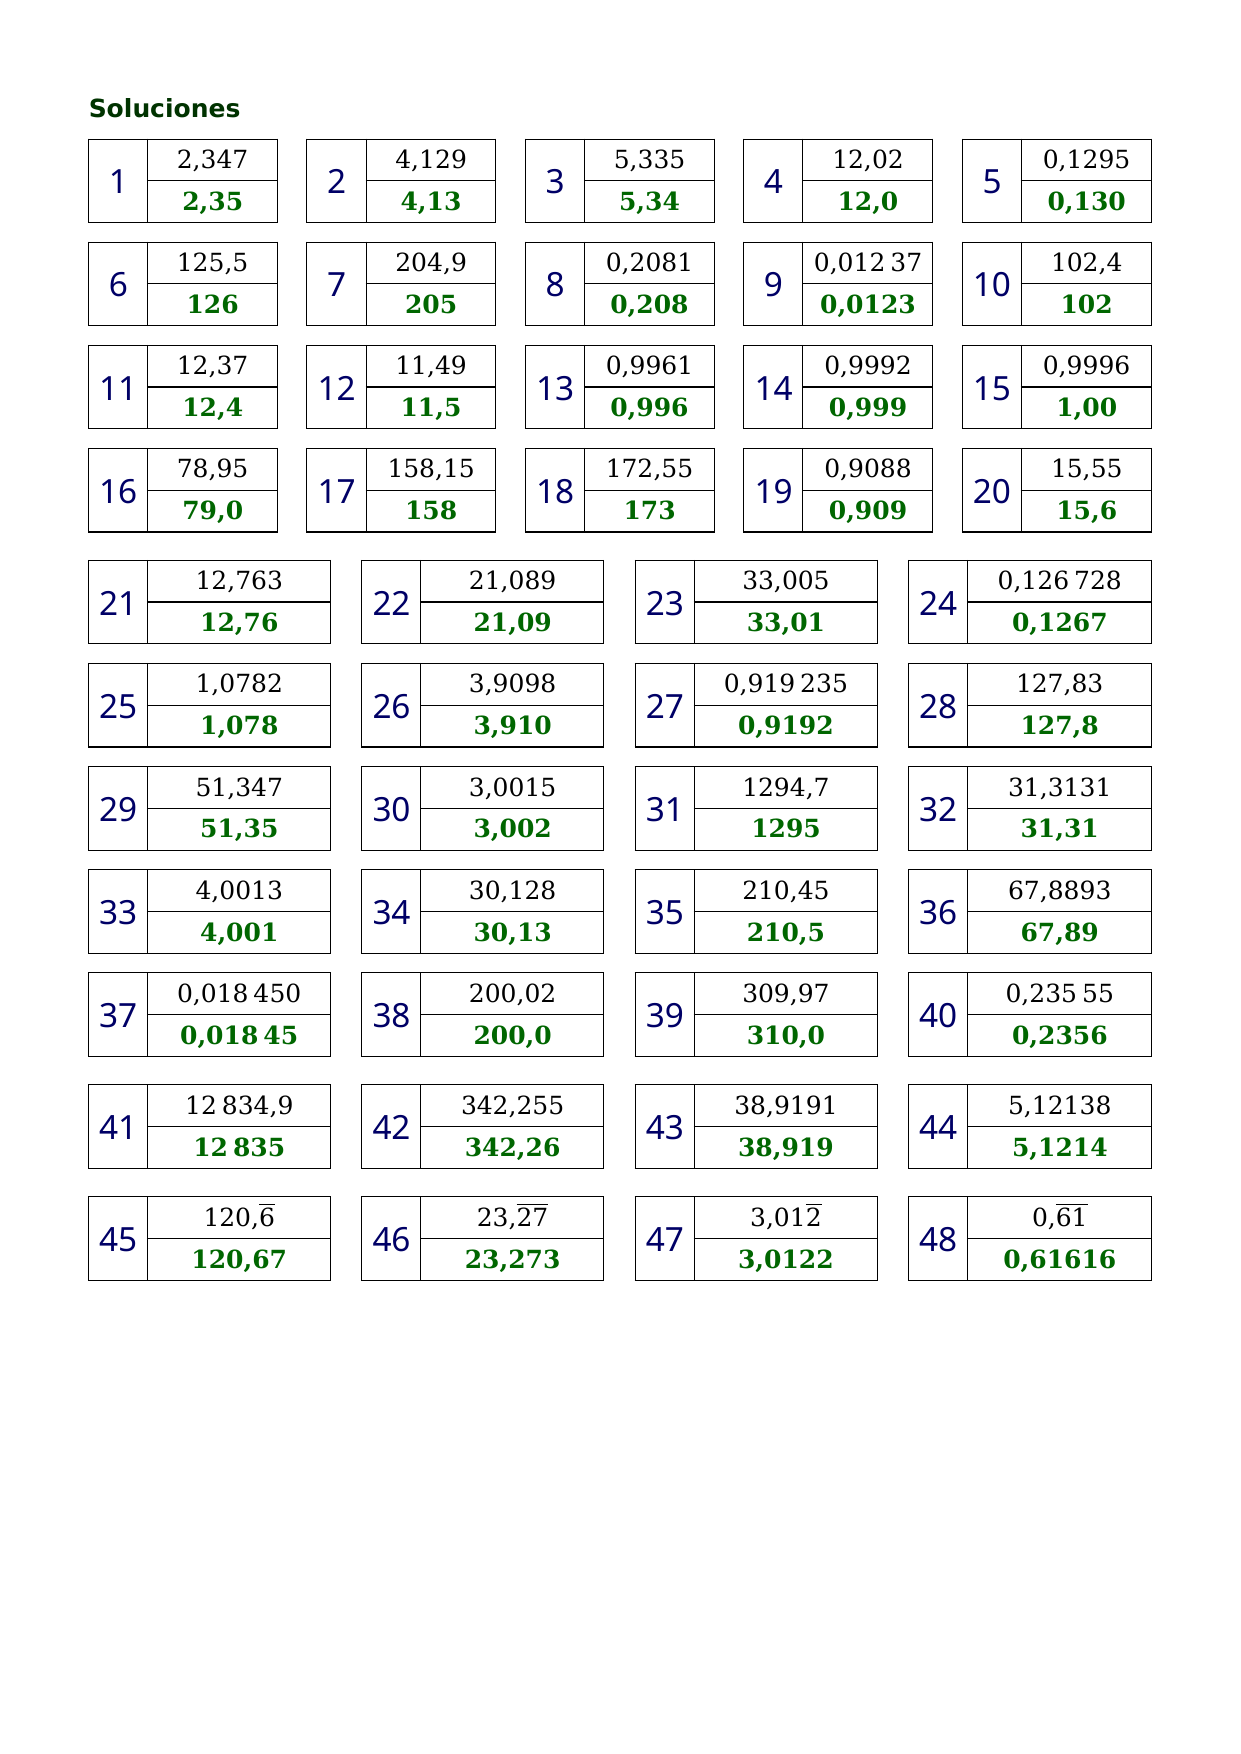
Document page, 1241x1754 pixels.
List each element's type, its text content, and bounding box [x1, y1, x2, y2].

table_cell [604, 601, 635, 643]
table_cell 158 [367, 491, 495, 531]
table_cell [878, 601, 908, 643]
table_header [878, 1084, 908, 1126]
table_header 27 [636, 664, 694, 746]
table_header 32 [909, 767, 967, 849]
table_cell 33,01 [695, 603, 877, 643]
table_header 29 [89, 767, 147, 849]
table_header [604, 1196, 635, 1238]
table_header [878, 1196, 908, 1238]
table_header 204,9 [367, 243, 495, 283]
table_cell [878, 808, 908, 849]
table_cell [331, 911, 361, 953]
table_cell 0,018 45 [148, 1015, 330, 1056]
table_cell 3,0122 [695, 1239, 877, 1280]
table_cell [715, 386, 743, 428]
table_header 34 [362, 870, 420, 953]
table_header 309,97 [695, 973, 877, 1014]
table_cell [331, 808, 361, 849]
table_header 12,37 [148, 346, 277, 386]
table_cell [933, 386, 962, 428]
table_header [331, 663, 361, 704]
table_header 51,347 [148, 767, 330, 808]
table_header 5 [963, 140, 1021, 222]
table_header 2,347 [148, 140, 277, 180]
table_cell 342,26 [421, 1127, 603, 1168]
table_cell 127,8 [968, 706, 1151, 746]
table_header 11 [89, 346, 147, 428]
table_cell 31,31 [968, 809, 1151, 849]
table_cell [278, 180, 306, 222]
table_header 14 [744, 346, 802, 428]
table_header 4,0013 [148, 870, 330, 911]
table_header 12 834,9 [148, 1085, 330, 1126]
text Soluciones [88, 94, 1152, 124]
table_header [278, 139, 306, 180]
table_header 7 [307, 243, 366, 325]
table_cell [331, 1014, 361, 1056]
table_cell 51,35 [148, 809, 330, 849]
table_cell 120,67 [148, 1239, 330, 1280]
table_header [278, 448, 306, 489]
table_header 43 [636, 1085, 694, 1168]
table_header 0,1295 [1022, 140, 1151, 180]
table_cell 173 [585, 491, 714, 531]
table_cell [331, 705, 361, 746]
table_header 13 [526, 346, 584, 428]
table_cell 12,76 [148, 603, 330, 643]
table_header [604, 663, 635, 704]
table_header 9 [744, 243, 802, 325]
table_header 0,9088 [803, 449, 932, 489]
table_header 1 [89, 140, 147, 222]
table_header 38 [362, 973, 420, 1056]
table_cell 12,4 [148, 388, 277, 428]
table_cell [604, 1238, 635, 1280]
table_header 0,9992 [803, 346, 932, 386]
table_header 1,0782 [148, 664, 330, 704]
table_cell 210,5 [695, 912, 877, 953]
table_header 4,129 [367, 140, 495, 180]
table_header 38,9191 [695, 1085, 877, 1126]
table_header [278, 242, 306, 283]
table_header 42 [362, 1085, 420, 1168]
table_header [933, 242, 962, 283]
table_header 18 [526, 449, 584, 531]
table_header [331, 869, 361, 911]
table_cell 38,919 [695, 1127, 877, 1168]
table_cell 0,909 [803, 491, 932, 531]
table_header 19 [744, 449, 802, 531]
table_header 31,3131 [968, 767, 1151, 808]
table_header [715, 139, 743, 180]
table_header 210,45 [695, 870, 877, 911]
table_cell [496, 283, 525, 325]
table_cell 0,208 [585, 284, 714, 325]
table_cell [878, 1014, 908, 1056]
table_header 33 [89, 870, 147, 953]
table_header [331, 972, 361, 1014]
table_cell 21,09 [421, 603, 603, 643]
table_cell [278, 283, 306, 325]
table_cell 30,13 [421, 912, 603, 953]
table_cell 12,0 [803, 181, 932, 222]
table_header 15 [963, 346, 1021, 428]
table_header [496, 242, 525, 283]
table_cell 205 [367, 284, 495, 325]
table_cell [331, 1126, 361, 1168]
table_header 0,012 37 [803, 243, 932, 283]
table_header [878, 869, 908, 911]
table_cell [715, 283, 743, 325]
table_header 6 [89, 243, 147, 325]
table_cell [331, 601, 361, 643]
table_header [496, 139, 525, 180]
table_cell [496, 180, 525, 222]
table_header [331, 560, 361, 601]
table_header 4 [744, 140, 802, 222]
table_header 12 [307, 346, 366, 428]
table_cell 15,6 [1022, 491, 1151, 531]
table_header [715, 242, 743, 283]
table_header [933, 345, 962, 386]
table_header 102,4 [1022, 243, 1151, 283]
table_cell 102 [1022, 284, 1151, 325]
table_cell [933, 283, 962, 325]
table_cell 0,130 [1022, 181, 1151, 222]
table_header [604, 972, 635, 1014]
table_header 0,9961 [585, 346, 714, 386]
table_cell [331, 1238, 361, 1280]
table_header 172,55 [585, 449, 714, 489]
table_header 2 [307, 140, 366, 222]
table_header 48 [909, 1197, 967, 1280]
table_cell 67,89 [968, 912, 1151, 953]
table_cell 3,910 [421, 706, 603, 746]
table_header 11,49 [367, 346, 495, 386]
table_cell 2,35 [148, 181, 277, 222]
table_header 47 [636, 1197, 694, 1280]
table_header 36 [909, 870, 967, 953]
table_cell 5,34 [585, 181, 714, 222]
table_header [604, 766, 635, 808]
table_cell 0,1267 [968, 603, 1151, 643]
table_header [878, 663, 908, 704]
table_header [715, 448, 743, 489]
table_header 0,235 55 [968, 973, 1151, 1014]
table_header 17 [307, 449, 366, 531]
table_cell 3,002 [421, 809, 603, 849]
table_header 3,0015 [421, 767, 603, 808]
table_header 0,61 [968, 1197, 1151, 1238]
table_header 15,55 [1022, 449, 1151, 489]
table_cell 1295 [695, 809, 877, 849]
table_header 46 [362, 1197, 420, 1280]
table_cell 23,273 [421, 1239, 603, 1280]
table_header 21 [89, 561, 147, 643]
table_header 158,15 [367, 449, 495, 489]
table_cell 11,5 [367, 388, 495, 428]
table_header 28 [909, 664, 967, 746]
table_cell [604, 911, 635, 953]
table_header [878, 560, 908, 601]
table_cell [878, 911, 908, 953]
table_cell 0,9192 [695, 706, 877, 746]
table_cell [715, 490, 743, 531]
table_header 21,089 [421, 561, 603, 601]
table_cell [604, 1014, 635, 1056]
table_header 33,005 [695, 561, 877, 601]
table_cell [715, 180, 743, 222]
table_cell 4,001 [148, 912, 330, 953]
table_cell [604, 1126, 635, 1168]
table_header 44 [909, 1085, 967, 1168]
table_header 200,02 [421, 973, 603, 1014]
table_header [878, 766, 908, 808]
table_header [604, 560, 635, 601]
table_cell 1,00 [1022, 388, 1151, 428]
table_header 30,128 [421, 870, 603, 911]
table_header 342,255 [421, 1085, 603, 1126]
table_header 3 [526, 140, 584, 222]
table_header 3,9098 [421, 664, 603, 704]
table_header [933, 139, 962, 180]
table_cell 0,0123 [803, 284, 932, 325]
table_header 0,919 235 [695, 664, 877, 704]
table_header 41 [89, 1085, 147, 1168]
table_cell [878, 705, 908, 746]
table_header [331, 1084, 361, 1126]
table_cell [496, 386, 525, 428]
table_header 30 [362, 767, 420, 849]
table_header 40 [909, 973, 967, 1056]
table_header 10 [963, 243, 1021, 325]
table_cell 0,2356 [968, 1015, 1151, 1056]
table_header 23,27 [421, 1197, 603, 1238]
table_cell 4,13 [367, 181, 495, 222]
table_header 8 [526, 243, 584, 325]
table_cell [278, 490, 306, 531]
table_cell [878, 1126, 908, 1168]
table_cell 200,0 [421, 1015, 603, 1056]
table_cell 0,999 [803, 388, 932, 428]
table_cell [878, 1238, 908, 1280]
table_header [715, 345, 743, 386]
table_cell [933, 180, 962, 222]
table_header 0,9996 [1022, 346, 1151, 386]
table_header [331, 1196, 361, 1238]
table_cell 1,078 [148, 706, 330, 746]
table_header [878, 972, 908, 1014]
table_header 37 [89, 973, 147, 1056]
table_cell [496, 490, 525, 531]
table_header 12,02 [803, 140, 932, 180]
table_header 1294,7 [695, 767, 877, 808]
table_header 20 [963, 449, 1021, 531]
table_cell [604, 808, 635, 849]
table_header 45 [89, 1197, 147, 1280]
table_header [933, 448, 962, 489]
table_cell 126 [148, 284, 277, 325]
table_header 5,335 [585, 140, 714, 180]
table_header [496, 345, 525, 386]
table_header [604, 869, 635, 911]
table_cell [278, 386, 306, 428]
table_header [278, 345, 306, 386]
table_header 120,6 [148, 1197, 330, 1238]
table_header [604, 1084, 635, 1126]
table_header 3,012 [695, 1197, 877, 1238]
table_cell [604, 705, 635, 746]
table_header 22 [362, 561, 420, 643]
table_cell 79,0 [148, 491, 277, 531]
table_header 23 [636, 561, 694, 643]
table_cell 12 835 [148, 1127, 330, 1168]
table_header 125,5 [148, 243, 277, 283]
table_header 0,2081 [585, 243, 714, 283]
table_header 35 [636, 870, 694, 953]
table_header 12,763 [148, 561, 330, 601]
table_header 5,12138 [968, 1085, 1151, 1126]
table_header [331, 766, 361, 808]
table_header 0,126 728 [968, 561, 1151, 601]
table_cell 0,996 [585, 388, 714, 428]
table_cell 310,0 [695, 1015, 877, 1056]
table_header 127,83 [968, 664, 1151, 704]
table_header 39 [636, 973, 694, 1056]
table_cell 5,1214 [968, 1127, 1151, 1168]
table_header 24 [909, 561, 967, 643]
table_header 25 [89, 664, 147, 746]
table_header 67,8893 [968, 870, 1151, 911]
table_header 0,018 450 [148, 973, 330, 1014]
table_header 31 [636, 767, 694, 849]
table_header 26 [362, 664, 420, 746]
table_header 16 [89, 449, 147, 531]
table_header 78,95 [148, 449, 277, 489]
table_cell 0,61616 [968, 1239, 1151, 1280]
table_cell [933, 490, 962, 531]
table_header [496, 448, 525, 489]
